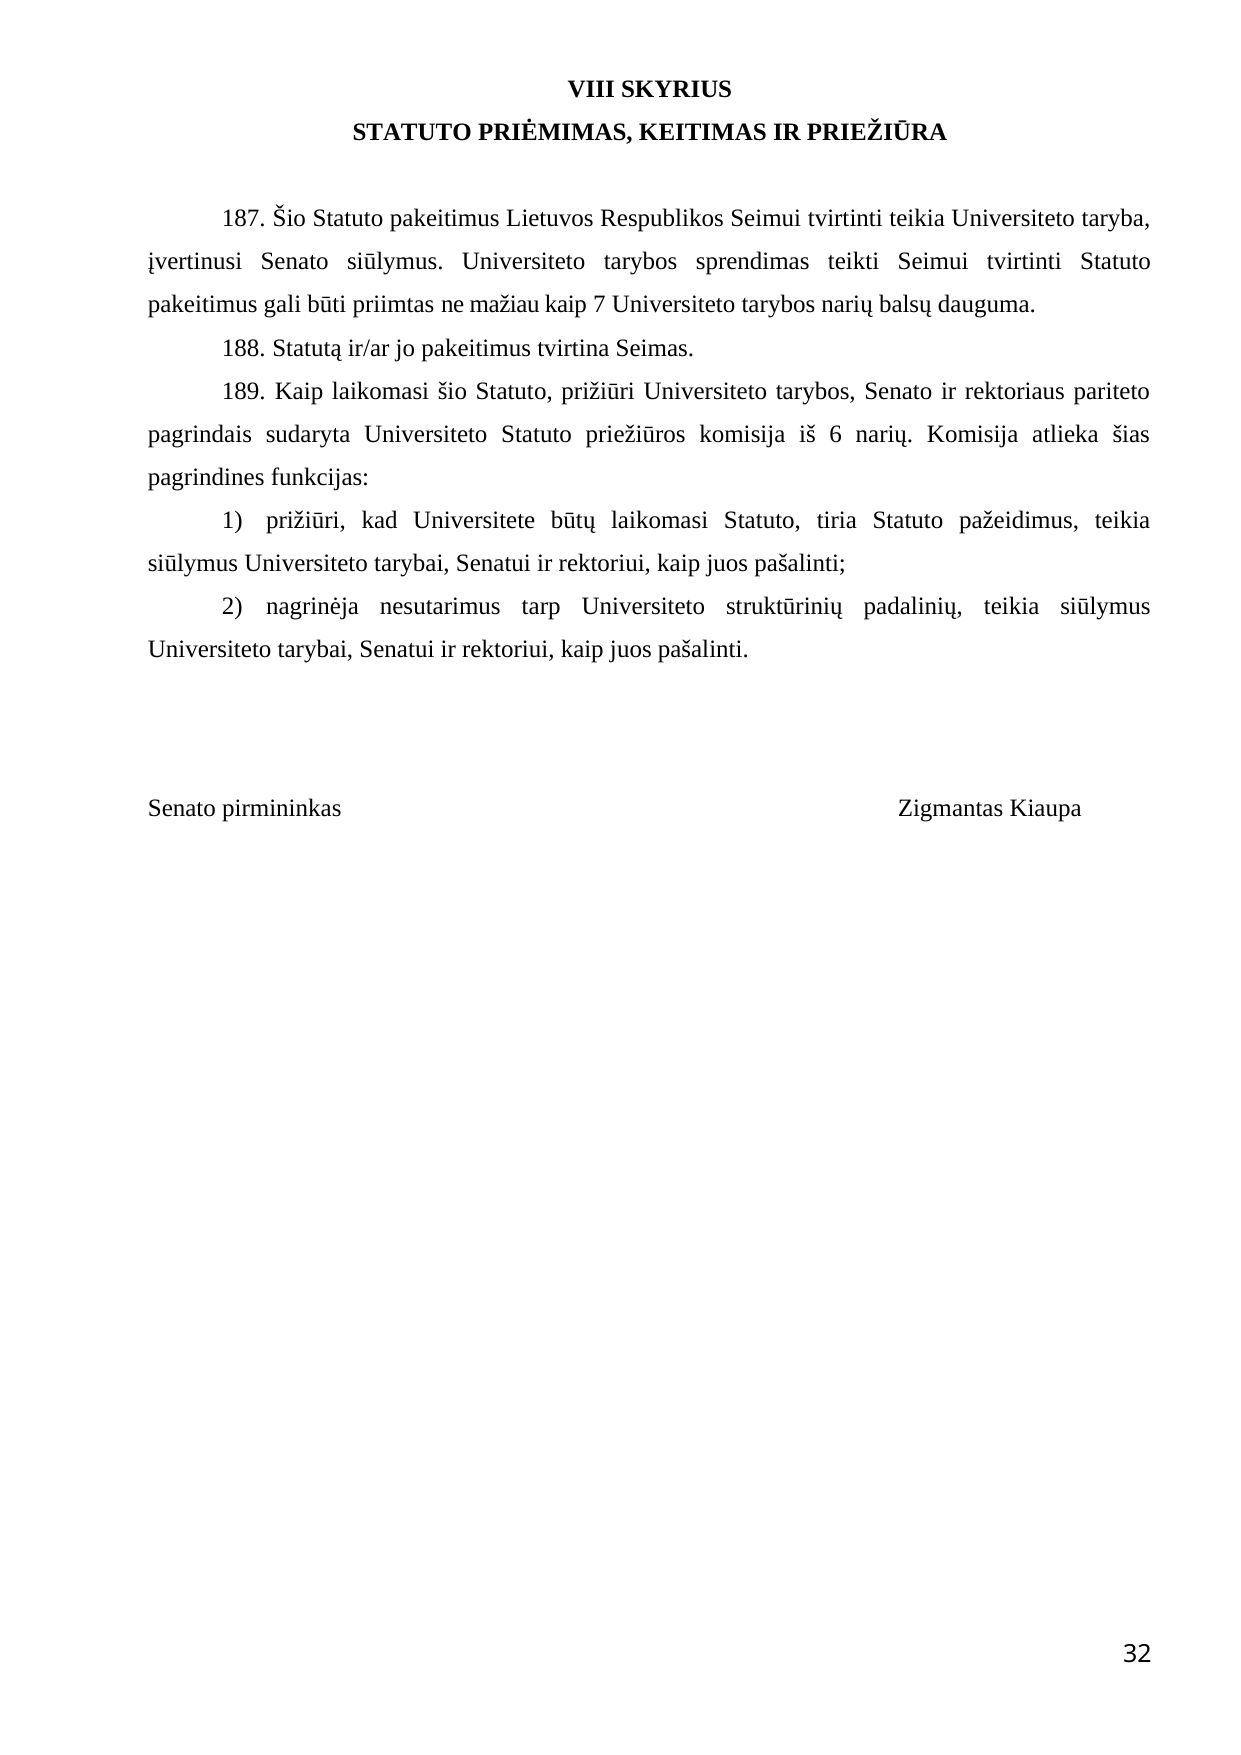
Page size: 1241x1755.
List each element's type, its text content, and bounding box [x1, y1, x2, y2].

text STATUTO PRIĖMIMAS, KEITIMAS IR PRIEŽIŪRA [148, 117, 1152, 146]
text VIII skyrius [148, 74, 1152, 103]
text 1) prižiūri, kad Universitete būtų laikomasi Statuto, tiria Statuto pažeidimus, teikia siūlymus Universiteto tarybai, Senatui ir rektoriui, kaip juos pašalinti; [148, 505, 1152, 577]
text 189. Kaip laikomasi šio Statuto, prižiūri Universiteto tarybos, Senato ir rektoriaus pariteto pagrindais sudaryta Universiteto Statuto priežiūros komisija iš 6 narių. Komisija atlieka šias pagrindines funkcijas: [148, 376, 1152, 491]
text 188. Statutą ir/ar jo pakeitimus tvirtina Seimas. [148, 333, 1152, 361]
text Senato pirmininkas Zigmantas Kiaupa [148, 793, 1152, 821]
text 187. Šio Statuto pakeitimus Lietuvos Respublikos Seimui tvirtinti teikia Universiteto taryba, įvertinusi Senato siūlymus. Universiteto tarybos sprendimas teikti Seimui tvirtinti Statuto pakeitimus gali būti priimtas ne mažiau kaip 7 Universiteto tarybos narių balsų dauguma. [148, 203, 1152, 318]
text 2) nagrinėja nesutarimus tarp Universiteto struktūrinių padalinių, teikia siūlymus Universiteto tarybai, Senatui ir rektoriui, kaip juos pašalinti. [148, 591, 1152, 663]
